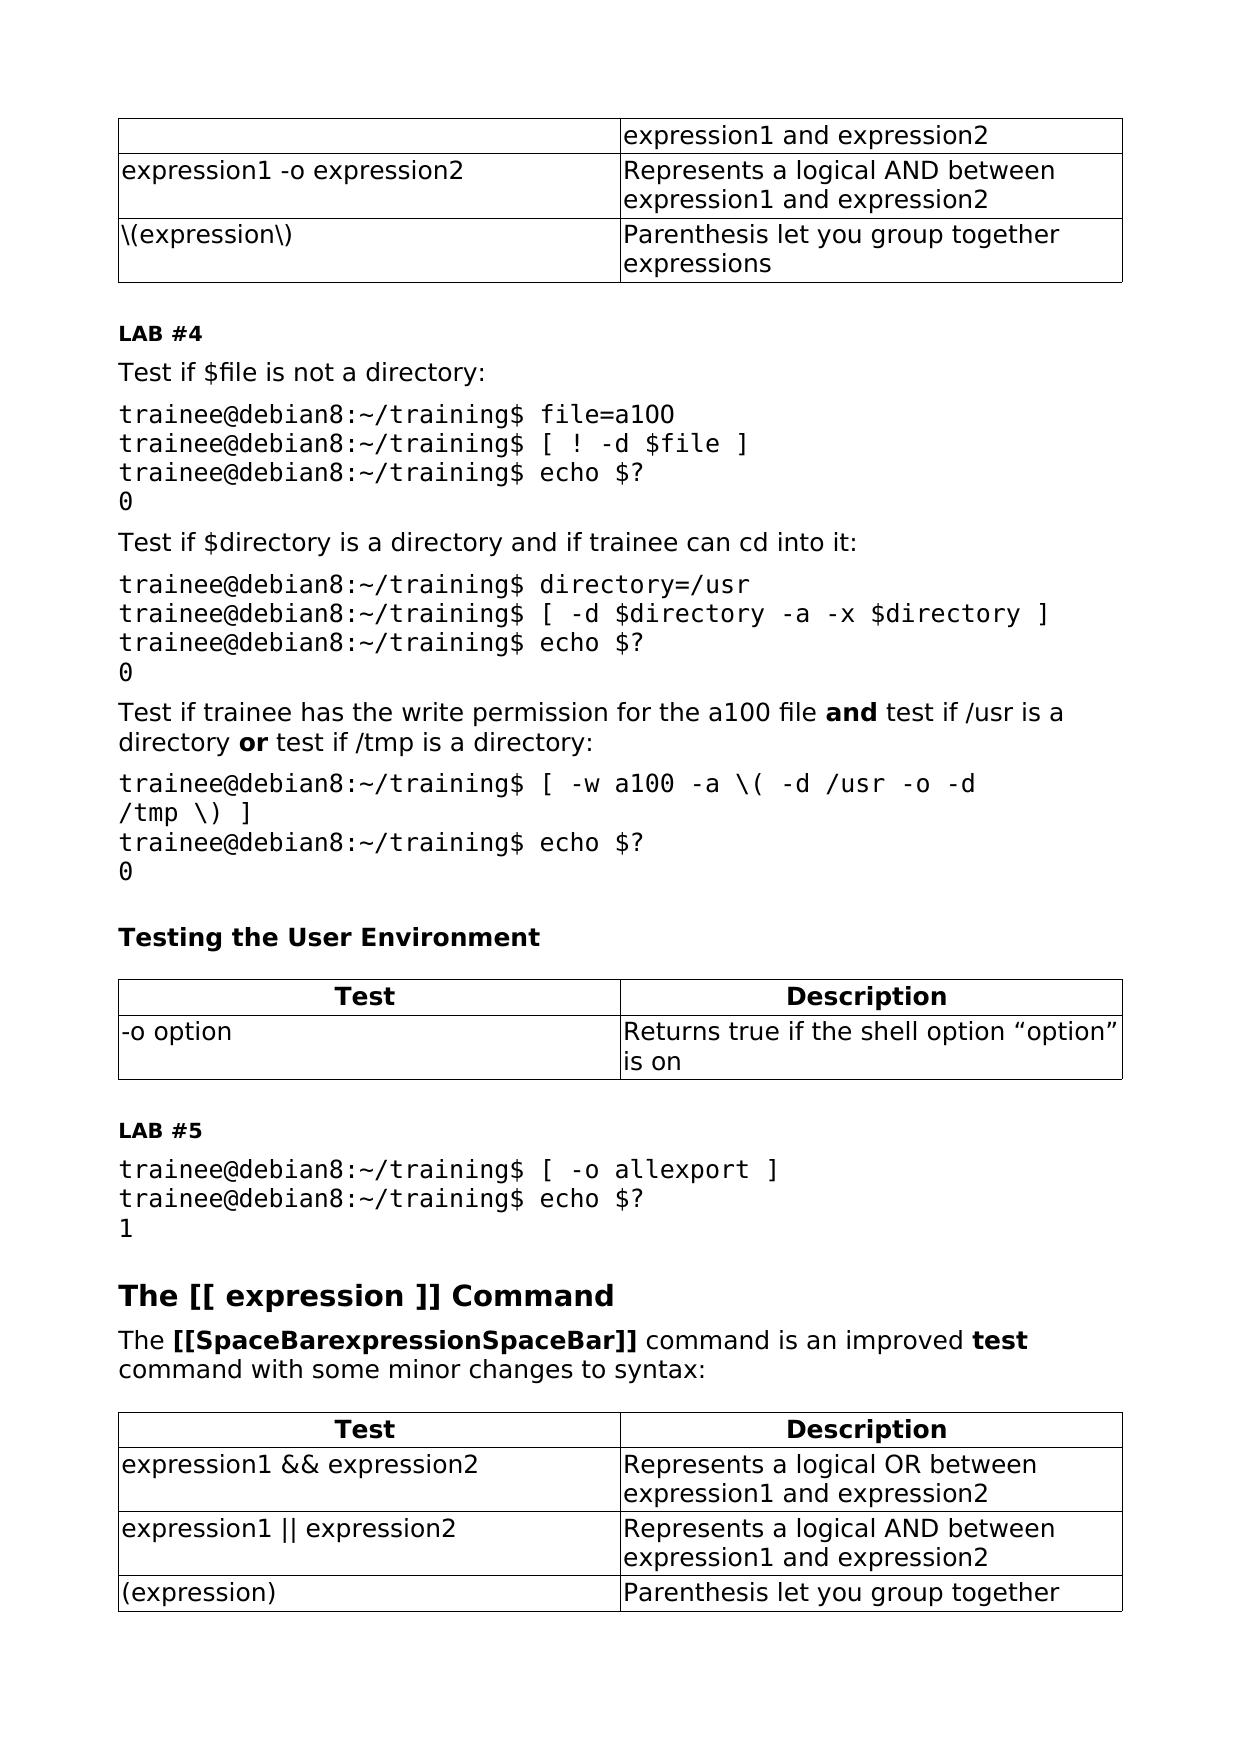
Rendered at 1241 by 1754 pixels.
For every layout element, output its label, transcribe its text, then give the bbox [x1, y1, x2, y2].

table_header Description [621, 980, 1122, 1014]
table_cell expression1 || expression2 [119, 1512, 620, 1575]
subtitle The [[ expression ]] Command [118, 1280, 1122, 1314]
table_cell [119, 119, 620, 153]
table_cell -o option [119, 1016, 620, 1079]
table_cell expression1 and expression2 [621, 119, 1122, 153]
table_cell expression1 && expression2 [119, 1448, 620, 1511]
table_cell expression1 -o expression2 [119, 154, 620, 217]
text trainee@debian8:~/training$ file=a1OO trainee@debian8:~/training$ [ ! -d $file ] trainee@debian8:~/training$ echo $? 0 [118, 400, 1122, 517]
table_header Test [119, 980, 620, 1014]
table_cell Parenthesis let you group together [621, 1576, 1122, 1611]
text Test if trainee has the write permission for the a100 file and test if /usr is a directory or test if /tmp is a directory: [118, 699, 1122, 757]
text The [[SpaceBarexpressionSpaceBar]] command is an improved test command with some minor changes to syntax: [118, 1326, 1122, 1384]
subtitle Testing the User Environment [118, 923, 1122, 952]
text Test if $directory is a directory and if trainee can cd into it: [118, 528, 1122, 558]
table_header Test [119, 1413, 620, 1447]
text trainee@debian8:~/training$ [ -o allexport ] trainee@debian8:~/training$ echo $? 1 [118, 1155, 1122, 1243]
table_cell (expression) [119, 1576, 620, 1611]
subtitle LAB #4 [118, 322, 1122, 346]
table_cell \(expression\) [119, 219, 620, 282]
table_cell Represents a logical AND between expression1 and expression2 [621, 154, 1122, 217]
table_cell Parenthesis let you group together expressions [621, 219, 1122, 282]
text trainee@debian8:~/training$ directory=/usr trainee@debian8:~/training$ [ -d $directory -a -x $directory ] trainee@debian8:~/training$ echo $? 0 [118, 570, 1122, 687]
table_cell Returns true if the shell option “option” is on [621, 1016, 1122, 1079]
table_cell Represents a logical AND between expression1 and expression2 [621, 1512, 1122, 1575]
text trainee@debian8:~/training$ [ -w a100 -a \( -d /usr -o -d /tmp \) ] trainee@debian8:~/training$ echo $? 0 [118, 769, 1122, 886]
table_header Description [621, 1413, 1122, 1447]
table_cell Represents a logical OR between expression1 and expression2 [621, 1448, 1122, 1511]
text Test if $file is not a directory: [118, 358, 1122, 388]
subtitle LAB #5 [118, 1119, 1122, 1143]
